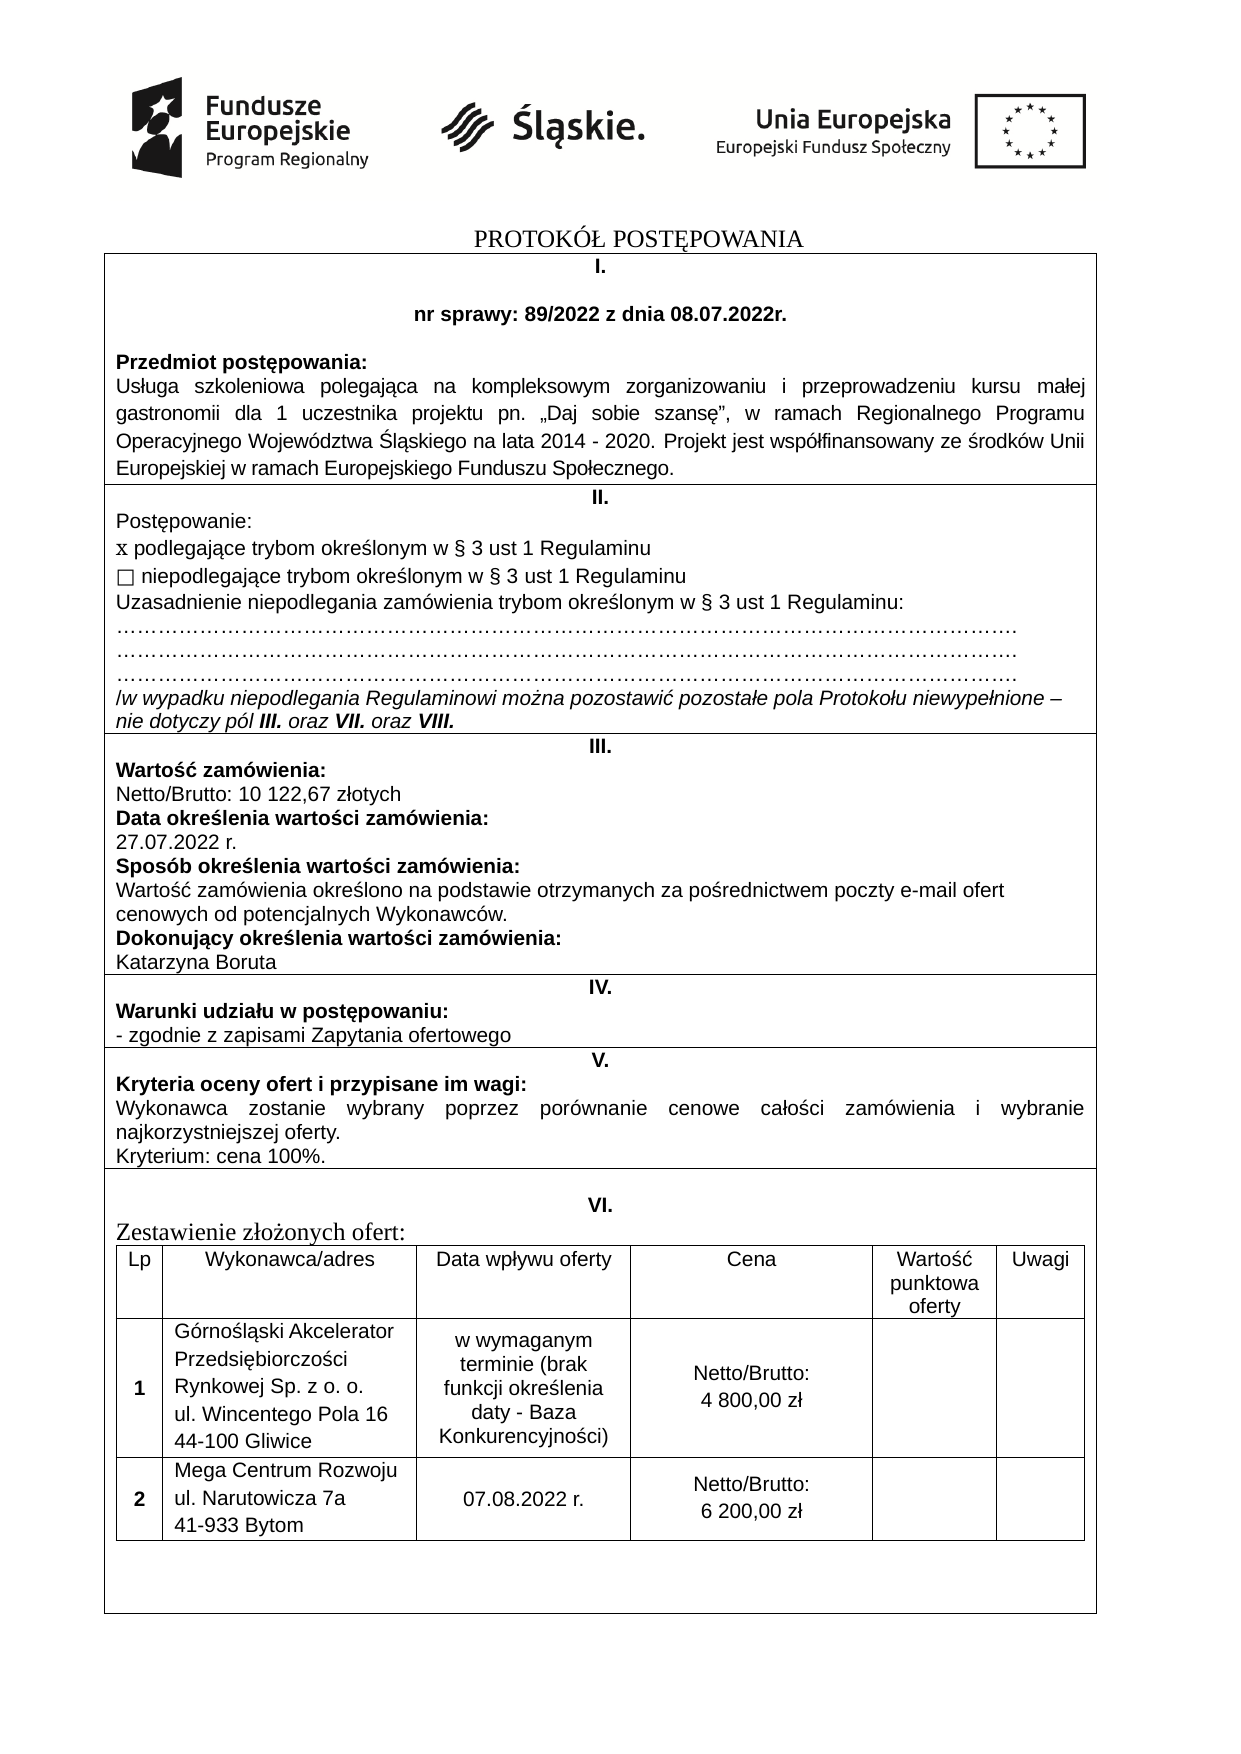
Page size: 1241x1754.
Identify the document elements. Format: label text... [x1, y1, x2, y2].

table_header Wartość punktowa oferty [873, 1246, 996, 1318]
table_cell V. Kryteria oceny ofert i przypisane im wagi: Wykonawca zostanie wybrany poprzez porównanie cenowe całości zamówienia i wybranie najkorzystniejszej oferty. Kryterium: cena 100%. [105, 1048, 1096, 1168]
table_cell IV. Warunki udziału w postępowaniu: - zgodnie z zapisami Zapytania ofertowego [105, 975, 1096, 1047]
table_header Wykonawca/adres [163, 1246, 416, 1318]
table_header Data wpływu oferty [417, 1246, 630, 1318]
table_cell 2 [117, 1458, 162, 1540]
table_cell III. Wartość zamówienia: Netto/Brutto: 10 122,67 złotych Data określenia wartości zamówienia: 27.07.2022 r. Sposób określenia wartości zamówienia: Wartość zamówienia określono na podstawie otrzymanych za pośrednictwem poczty e-mail ofert cenowych od potencjalnych Wykonawców. Dokonujący określenia wartości zamówienia: Katarzyna Boruta [105, 734, 1096, 974]
text PROTOKÓŁ POSTĘPOWANIA [156, 224, 1122, 253]
table_cell 07.08.2022 r. [417, 1458, 630, 1540]
table_header Cena [631, 1246, 872, 1318]
table_cell 1 [117, 1319, 162, 1457]
table_header Lp [117, 1246, 162, 1318]
table_cell Netto/Brutto: 4 800,00 zł [631, 1319, 872, 1457]
table_cell [997, 1319, 1084, 1457]
table_cell Mega Centrum Rozwoju ul. Narutowicza 7a 41-933 Bytom [163, 1458, 416, 1540]
table_cell [873, 1319, 996, 1457]
table_header I. nr sprawy: 89/2022 z dnia 08.07.2022r. Przedmiot postępowania: Usługa szkoleniowa polegająca na kompleksowym zorganizowaniu i przeprowadzeniu kursu małej gastronomii dla 1 uczestnika projektu pn. „Daj sobie szansę”, w ramach Regionalnego Programu Operacyjnego Województwa Śląskiego na lata 2014 - 2020. Projekt jest współfinansowany ze środków Unii Europejskiej w ramach Europejskiego Funduszu Społecznego. [105, 254, 1096, 484]
table_cell [997, 1458, 1084, 1540]
table_cell VI. Zestawienie złożonych ofert: [105, 1169, 1096, 1613]
table_cell w wymaganym terminie (brak funkcji określenia daty - Baza Konkurencyjności) [417, 1319, 630, 1457]
table_header Uwagi [997, 1246, 1084, 1318]
table_cell II. Postępowanie: x podlegające trybom określonym w § 3 ust 1 Regulaminu □ niepodlegające trybom określonym w § 3 ust 1 Regulaminu Uzasadnienie niepodlegania zamówienia trybom określonym w § 3 ust 1 Regulaminu: …………………………………………………………………………………………………………………. …………………………………………………………………………………………………………………. …………………………………………………………………………………………………………………. /w wypadku niepodlegania Regulaminowi można pozostawić pozostałe pola Protokołu niewypełnione – nie dotyczy pól III. oraz VII. oraz VIII. [105, 485, 1096, 733]
picture [108, 53, 1109, 201]
table_cell Górnośląski Akcelerator Przedsiębiorczości Rynkowej Sp. z o. o. ul. Wincentego Pola 16 44-100 Gliwice [163, 1319, 416, 1457]
table_cell [873, 1458, 996, 1540]
table_cell Netto/Brutto: 6 200,00 zł [631, 1458, 872, 1540]
